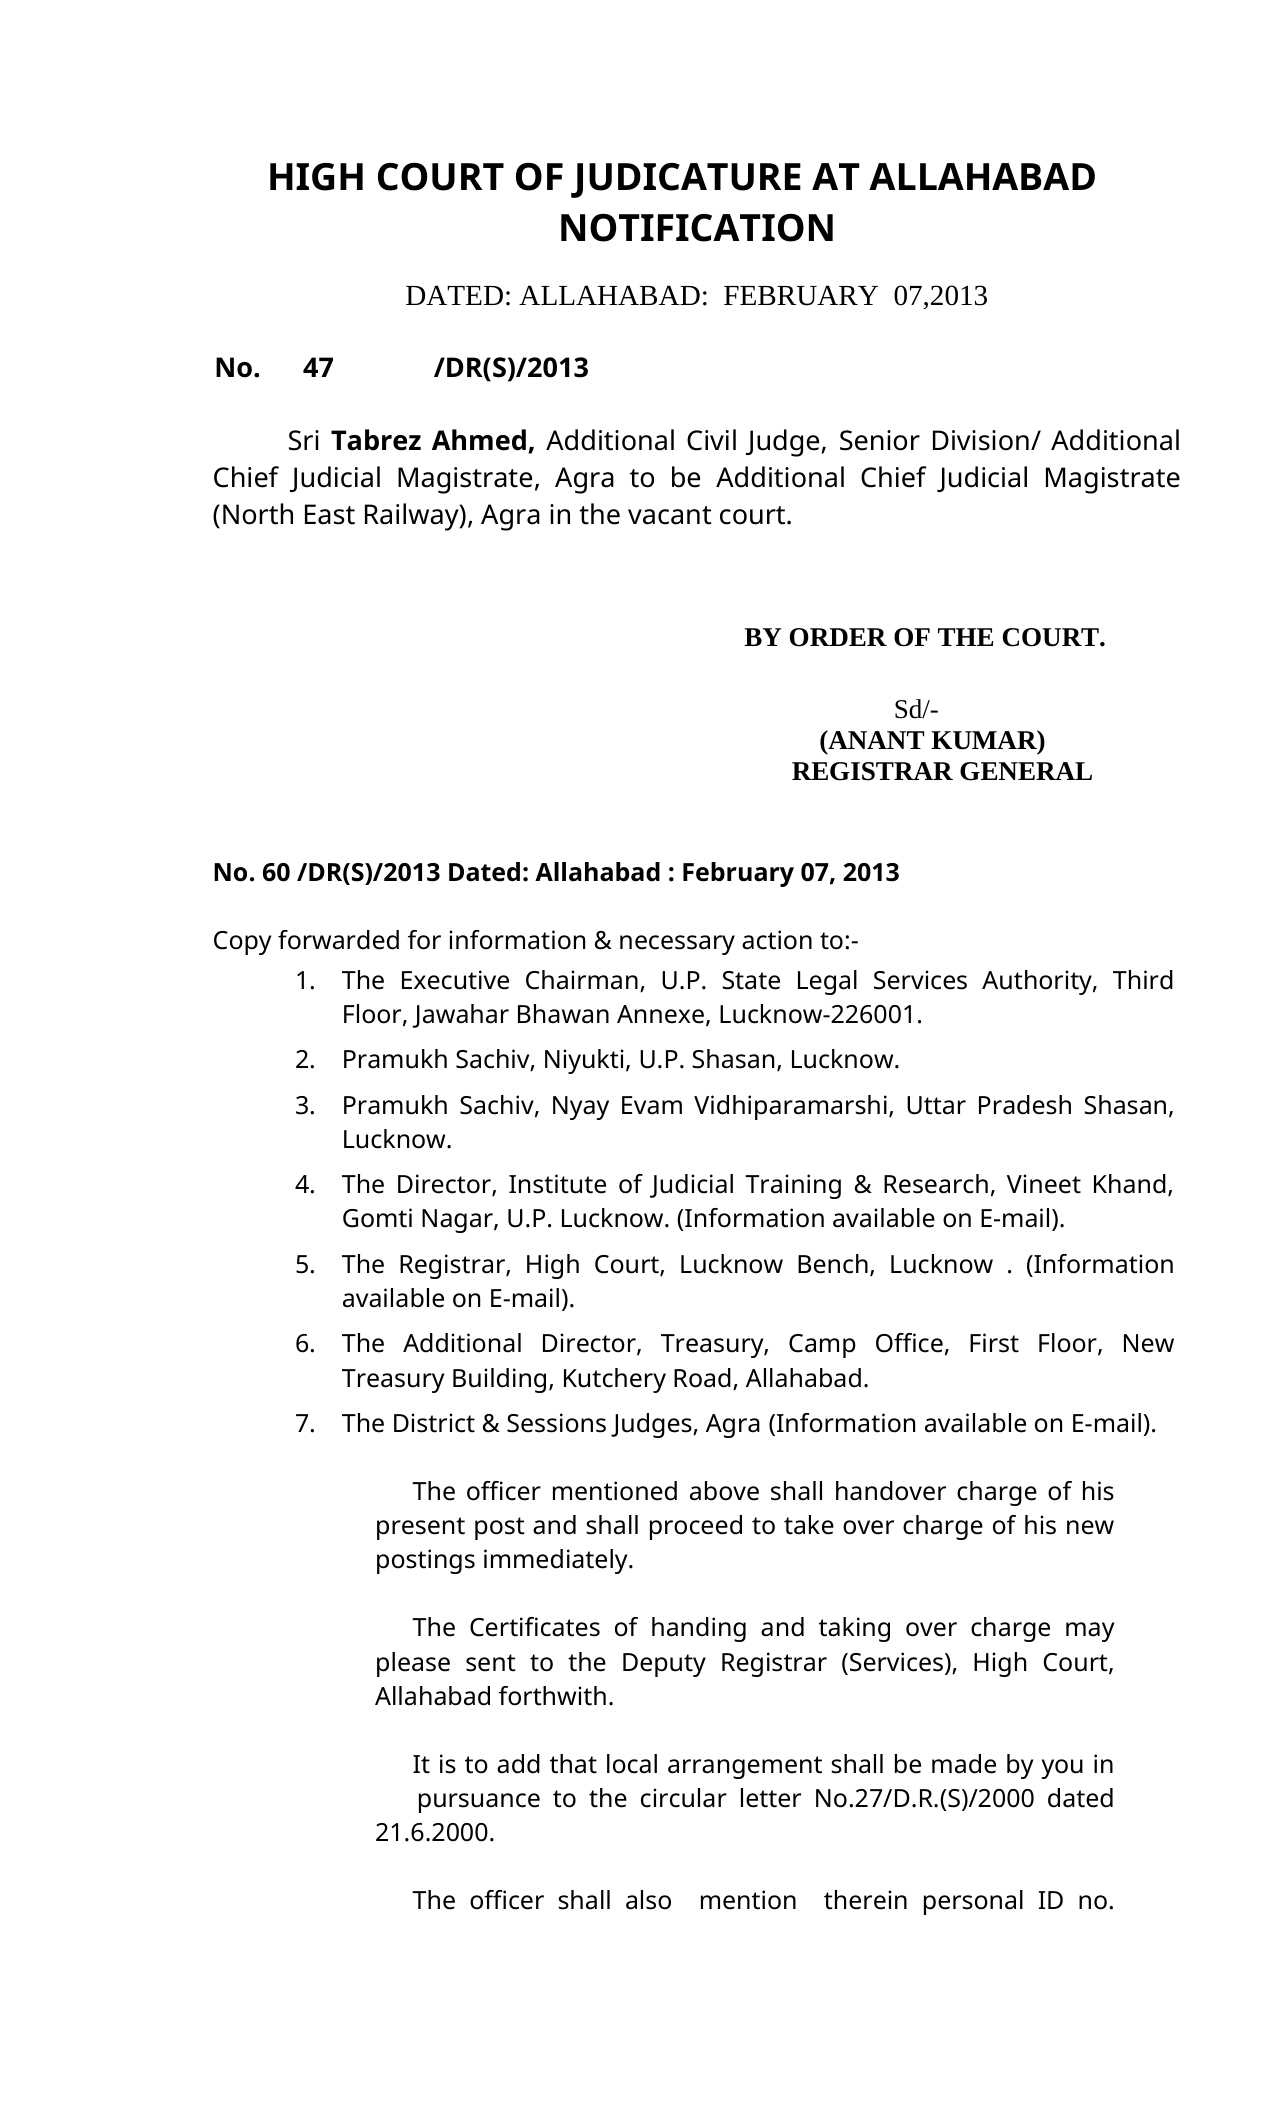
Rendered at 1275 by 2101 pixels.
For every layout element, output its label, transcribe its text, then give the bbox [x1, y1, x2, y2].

table_cell [289, 1036, 336, 1082]
table_cell The Registrar, High Court, Lucknow Bench, Lucknow . (Information available on E-mail). [336, 1241, 1181, 1320]
text (ANANT KUMAR) REGISTRAR GENERAL [62, 724, 1181, 786]
table_cell Pramukh Sachiv, Niyukti, U.P. Shasan, Lucknow. [336, 1036, 1181, 1082]
subtitle No. 60 /DR(S)/2013 Dated: Allahabad : February 07, 2013 [212, 854, 1181, 888]
table_header /DR(S)/2013 [422, 348, 638, 385]
table_header [289, 957, 336, 1036]
subtitle DATED: ALLAHABAD: FEBRUARY 07,2013 [212, 278, 1181, 311]
text Sd/- [62, 693, 1181, 724]
table_cell Pramukh Sachiv, Nyay Evam Vidhiparamarshi, Uttar Pradesh Shasan, Lucknow. [336, 1082, 1181, 1161]
table_header 47 [284, 348, 422, 385]
text Sri Tabrez Ahmed, Additional Civil Judge, Senior Division/ Additional Chief Judicial Magistrate, Agra to be Additional Chief Judicial Magistrate (North East Railway), Agra in the vacant court. [212, 422, 1181, 532]
table_cell [289, 1161, 336, 1241]
table_cell [289, 1082, 336, 1161]
table_cell [289, 1320, 336, 1400]
table_header The Executive Chairman, U.P. State Legal Services Authority, Third Floor, Jawahar Bhawan Annexe, Lucknow-226001. [336, 957, 1181, 1036]
table_cell The District & Sessions Judges, Agra (Information available on E-mail). The officer mentioned above shall handover charge of his present post and shall proceed to take over charge of his new postings immediately. The Certificates of handing and taking over charge may please sent to the Deputy Registrar (Services), High Court, Allahabad forthwith. It is to add that local arrangement shall be made by you in pursuance to the circular letter No.27/D.R.(S)/2000 dated 21.6.2000. The officer shall also mention therein personal ID no. [336, 1400, 1181, 1922]
table_cell [289, 1241, 336, 1320]
table_cell The Additional Director, Treasury, Camp Office, First Floor, New Treasury Building, Kutchery Road, Allahabad. [336, 1320, 1181, 1400]
subtitle NOTIFICATION [212, 201, 1181, 252]
table_cell The Director, Institute of Judicial Training & Research, Vineet Khand, Gomti Nagar, U.P. Lucknow. (Information available on E-mail). [336, 1161, 1181, 1241]
title HIGH COURT OF JUDICATURE AT ALLAHABAD [175, 150, 1189, 201]
table_cell [289, 1400, 336, 1922]
text Copy forwarded for information & necessary action to:- [212, 922, 1181, 957]
text BY ORDER OF THE COURT. [212, 622, 1181, 653]
table_header No. [203, 348, 284, 385]
